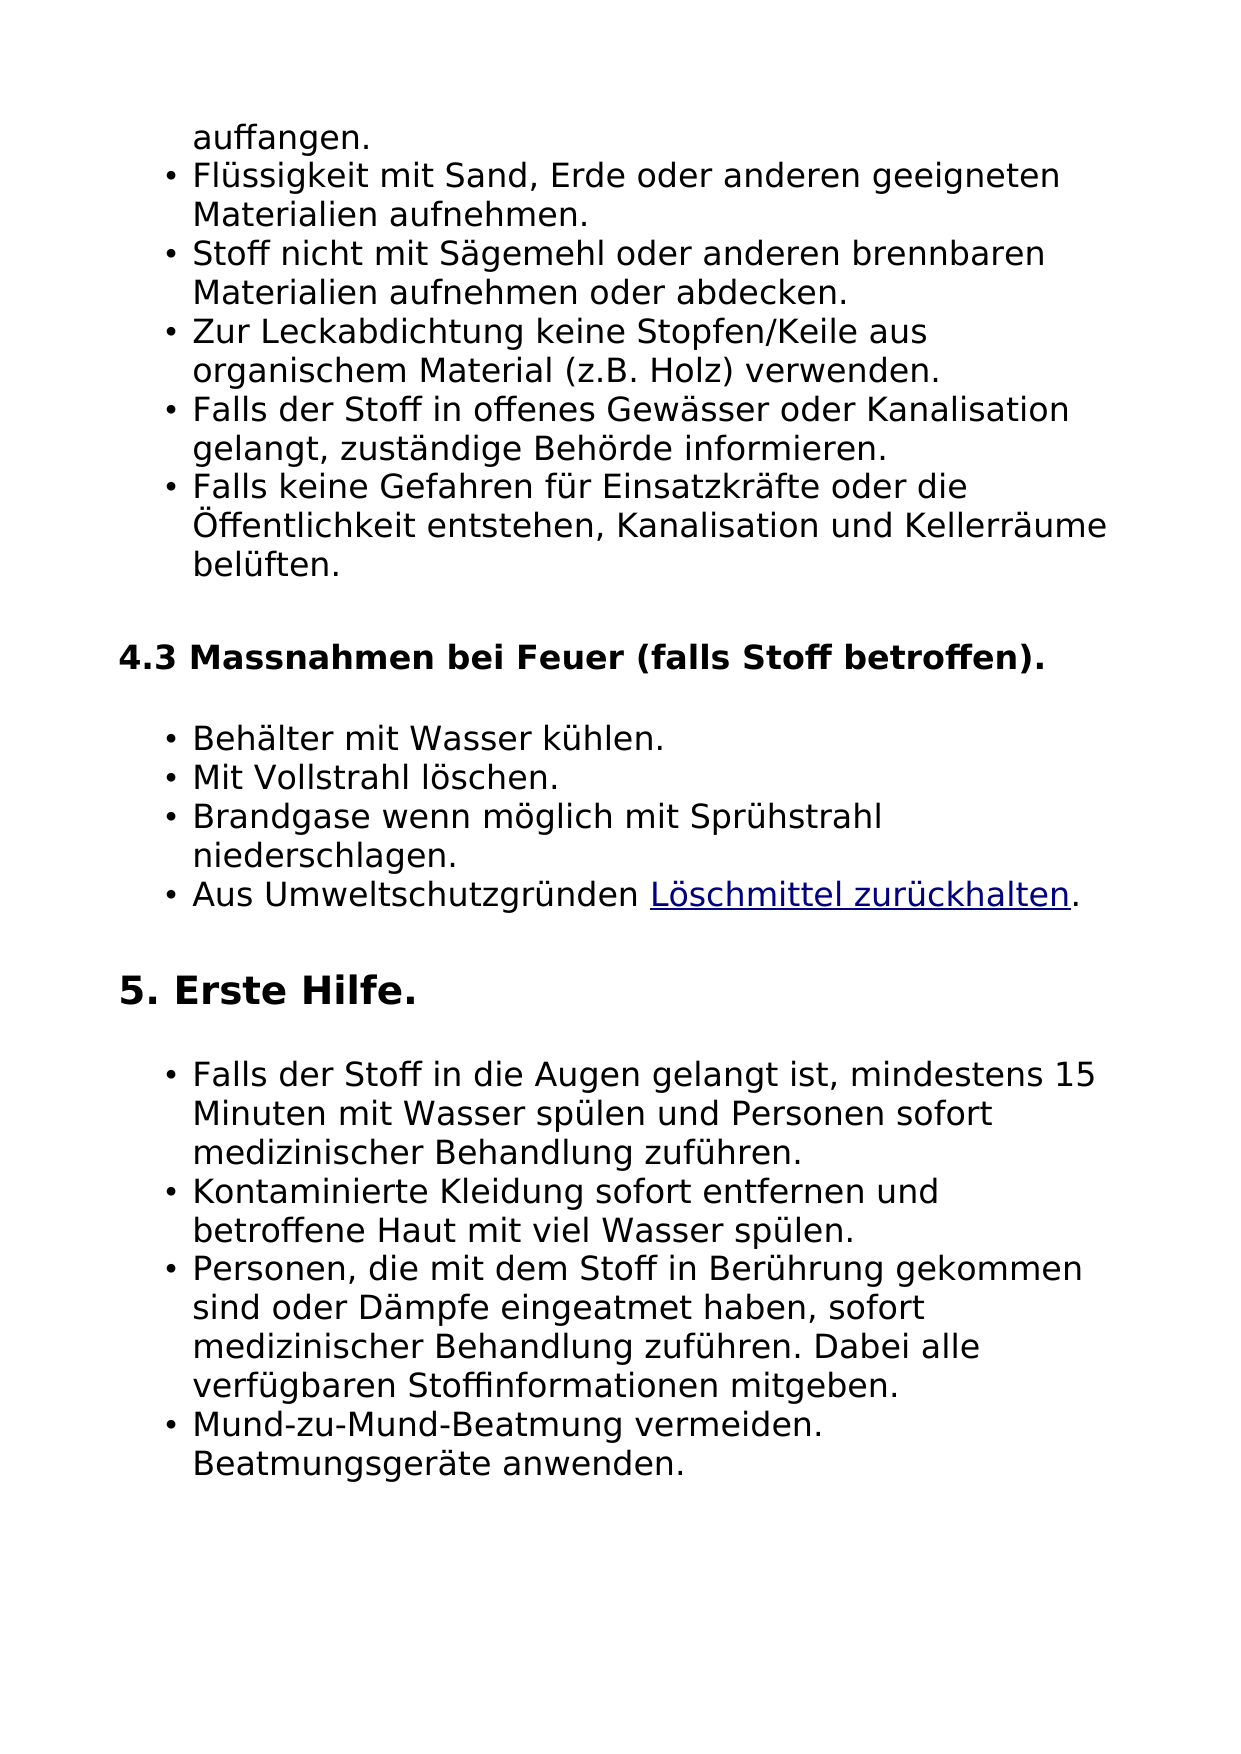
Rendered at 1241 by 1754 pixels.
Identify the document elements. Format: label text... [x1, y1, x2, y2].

list Mund-zu-Mund-Beatmung vermeiden. Beatmungsgeräte anwenden. [177, 1405, 1122, 1483]
list auffangen. [177, 118, 1122, 157]
list Aus Umweltschutzgründen Löschmittel zurückhalten. [177, 875, 1122, 914]
list Falls keine Gefahren für Einsatzkräfte oder die Öffentlichkeit entstehen, Kanalisation und Kellerräume belüften. [177, 468, 1122, 584]
list Kontaminierte Kleidung sofort entfernen und betroffene Haut mit viel Wasser spülen. [177, 1172, 1122, 1250]
list Personen, die mit dem Stoff in Berührung gekommen sind oder Dämpfe eingeatmet haben, sofort medizinischer Behandlung zuführen. Dabei alle verfügbaren Stoffinformationen mitgeben. [177, 1250, 1122, 1405]
list Behälter mit Wasser kühlen. [177, 720, 1122, 758]
list Flüssigkeit mit Sand, Erde oder anderen geeigneten Materialien aufnehmen. [177, 157, 1122, 235]
list Stoff nicht mit Sägemehl oder anderen brennbaren Materialien aufnehmen oder abdecken. [177, 235, 1122, 312]
list Mit Vollstrahl löschen. [177, 758, 1122, 797]
list Falls der Stoff in die Augen gelangt ist, mindestens 15 Minuten mit Wasser spülen und Personen sofort medizinischer Behandlung zuführen. [177, 1056, 1122, 1172]
subtitle 4.3 Massnahmen bei Feuer (falls Stoff betroffen). [118, 639, 1122, 678]
subtitle 5. Erste Hilfe. [118, 968, 1122, 1014]
list Brandgase wenn möglich mit Sprühstrahl niederschlagen. [177, 797, 1122, 875]
list Zur Leckabdichtung keine Stopfen/Keile aus organischem Material (z.B. Holz) verwenden. [177, 312, 1122, 390]
list Falls der Stoff in offenes Gewässer oder Kanalisation gelangt, zuständige Behörde informieren. [177, 390, 1122, 468]
